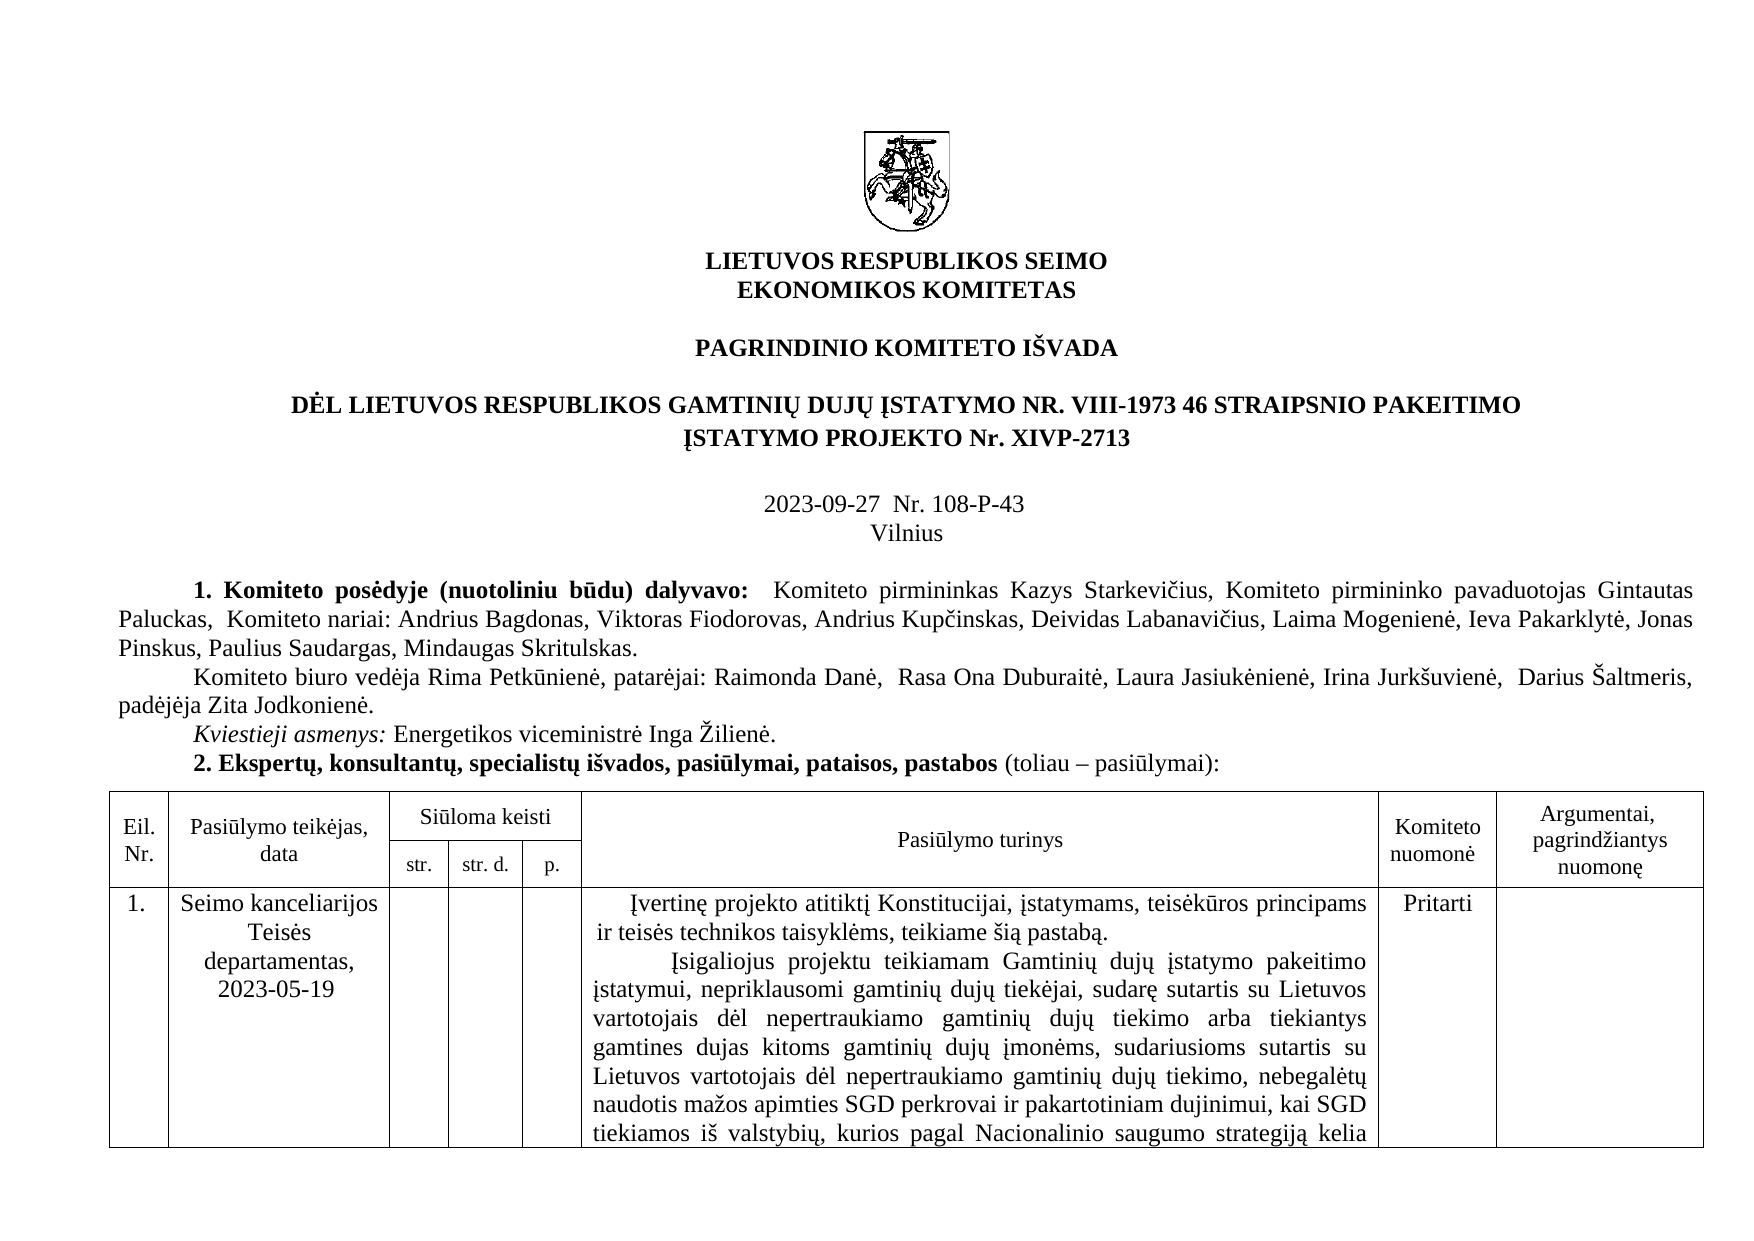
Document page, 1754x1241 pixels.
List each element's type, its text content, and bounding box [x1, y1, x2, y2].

text Kviestieji asmenys: Energetikos viceministrė Inga Žilienė. [118, 719, 1695, 748]
table_header Argumentai, pagrindžiantys nuomonę [1497, 792, 1703, 887]
table_header Pasiūlymo turinys [582, 792, 1378, 887]
text Komiteto biuro vedėja Rima Petkūnienė, patarėjai: Raimonda Danė, Rasa Ona Duburaitė, Laura Jasiukėnienė, Irina Jurkšuvienė, Darius Šaltmeris, padėjėja Zita Jodkonienė. [118, 662, 1695, 719]
text Vilnius [118, 518, 1695, 547]
text ĮSTATYMO PROJEKTO Nr. XIVP-2713 [118, 423, 1695, 452]
table_header Pasiūlymo teikėjas, data [169, 792, 389, 887]
text 2023-09-27 Nr. 108-P-43 [118, 489, 1695, 518]
table_cell Pritarti [1379, 888, 1496, 1147]
text LIETUVOS RESPUBLIKOS SEIMO [118, 246, 1695, 275]
table_cell Įvertinę projekto atitiktį Konstitucijai, įstatymams, teisėkūros principams ir teisės technikos taisyklėms, teikiame šią pastabą. Įsigaliojus projektu teikiamam Gamtinių dujų įstatymo pakeitimo įstatymui, nepriklausomi gamtinių dujų tiekėjai, sudarę sutartis su Lietuvos vartotojais dėl nepertraukiamo gamtinių dujų tiekimo arba tiekiantys gamtines dujas kitoms gamtinių dujų įmonėms, sudariusioms sutartis su Lietuvos vartotojais dėl nepertraukiamo gamtinių dujų tiekimo, nebegalėtų naudotis mažos apimties SGD perkrovai ir pakartotiniam dujinimui, kai SGD tiekiamos iš valstybių, kurios pagal Nacionalinio saugumo strategiją kelia [582, 888, 1378, 1147]
table_cell [523, 888, 581, 1147]
table_cell [449, 888, 522, 1147]
text DĖL LIETUVOS RESPUBLIKOS GAMTINIŲ DUJŲ ĮSTATYMO NR. VIII-1973 46 STRAIPSNIO PAKEITIMO [118, 390, 1695, 419]
table_cell 1. [110, 888, 168, 1147]
table_header Eil. Nr. [110, 792, 168, 887]
subtitle PAGRINDINIO KOMITETO IŠVADA [118, 333, 1695, 361]
table_header Komiteto nuomonė [1379, 792, 1496, 887]
table_cell str. [390, 841, 448, 887]
table_header Siūloma keisti [390, 792, 581, 840]
table_cell [1497, 888, 1703, 1147]
text 1. Komiteto posėdyje (nuotoliniu būdu) dalyvavo: Komiteto pirmininkas Kazys Starkevičius, Komiteto pirmininko pavaduotojas Gintautas Paluckas, Komiteto nariai: Andrius Bagdonas, Viktoras Fiodorovas, Andrius Kupčinskas, Deividas Labanavičius, Laima Mogenienė, Ieva Pakarklytė, Jonas Pinskus, Paulius Saudargas, Mindaugas Skritulskas. [118, 575, 1695, 662]
table_cell Seimo kanceliarijos Teisės departamentas, 2023-05-19 [169, 888, 389, 1147]
table_cell str. d. [449, 841, 522, 887]
text 2. Ekspertų, konsultantų, specialistų išvados, pasiūlymai, pataisos, pastabos (toliau – pasiūlymai): [118, 748, 1695, 777]
text Ekonomikos komitetas [118, 275, 1695, 304]
table_cell p. [523, 841, 581, 887]
table_cell [390, 888, 448, 1147]
